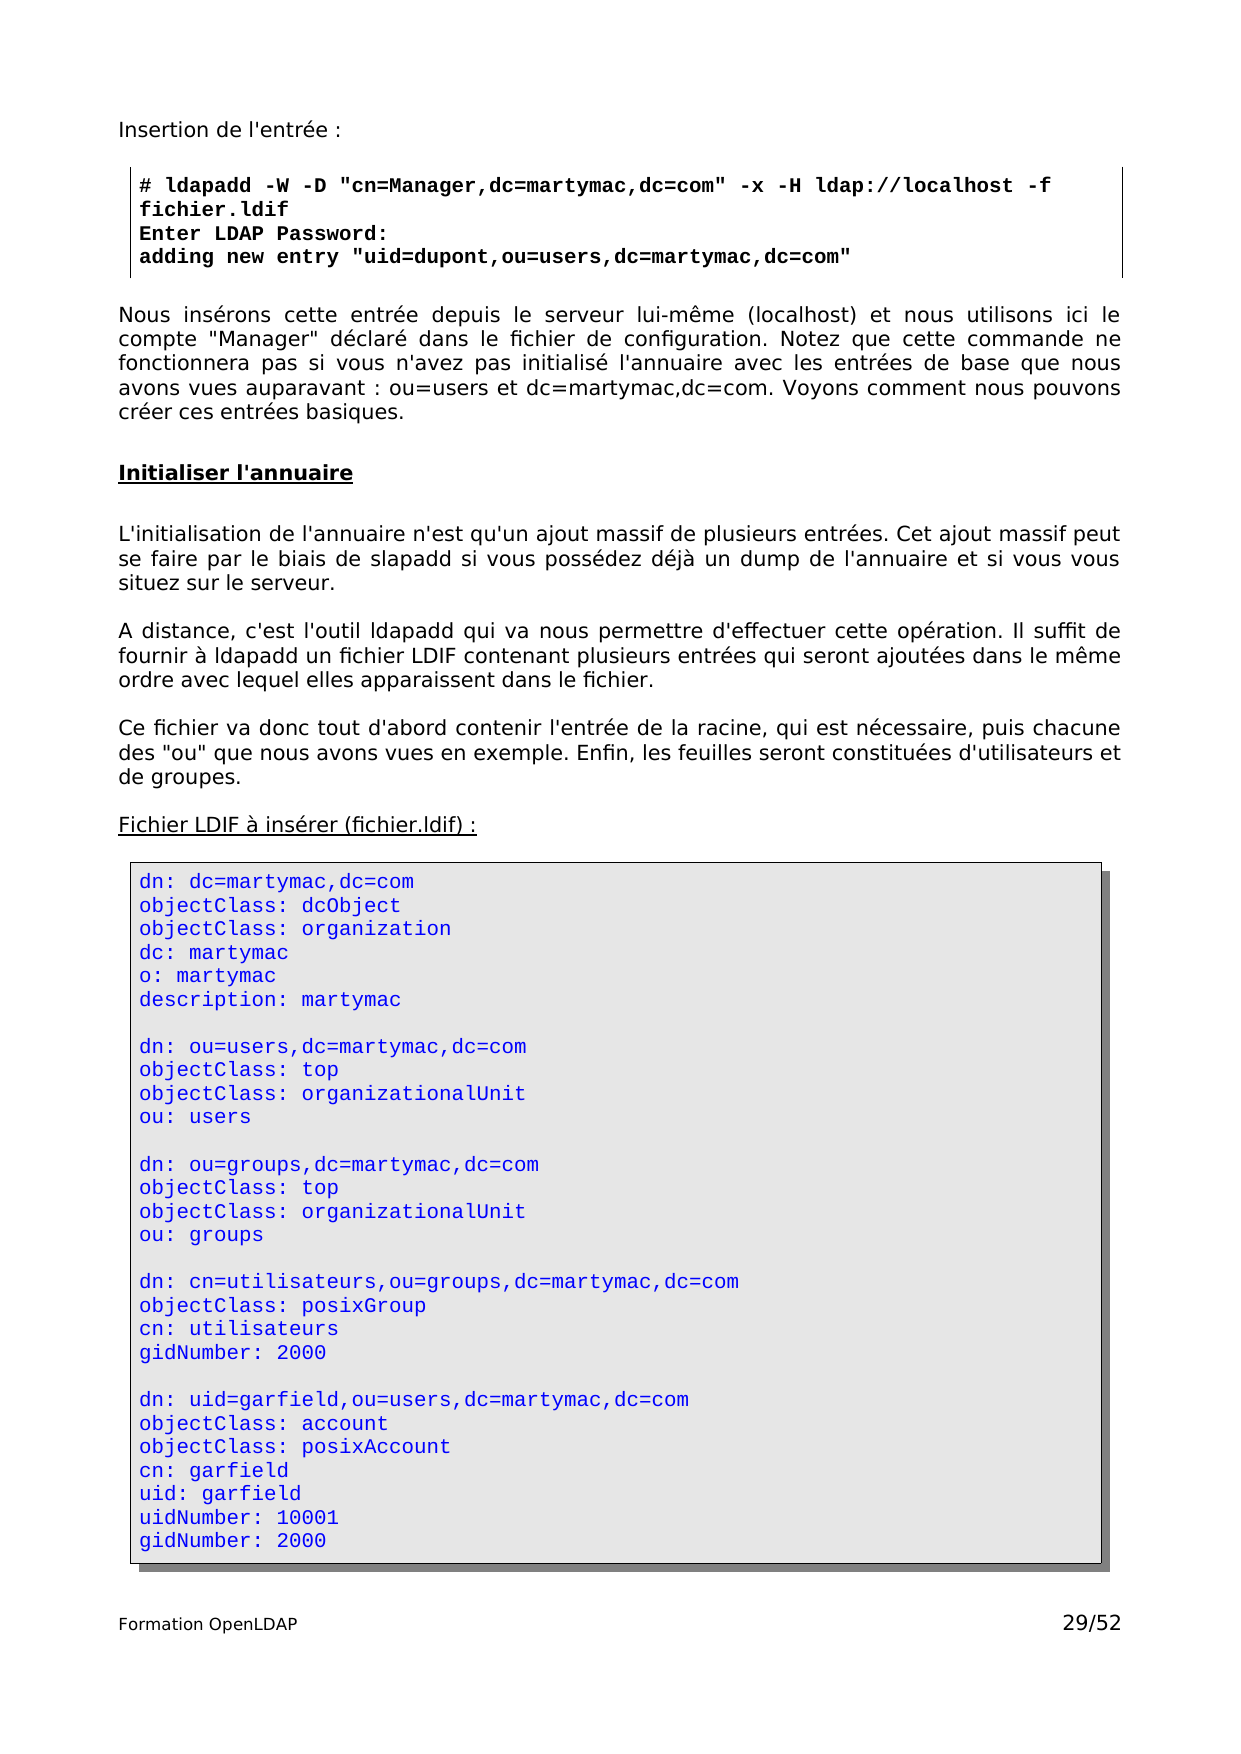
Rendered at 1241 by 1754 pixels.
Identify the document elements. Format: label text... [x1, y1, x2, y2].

text description: martymac [131, 980, 1101, 1003]
text dn: ou=groups,dc=martymac,dc=com [131, 1145, 1101, 1168]
text Insertion de l'entrée : [118, 118, 1122, 142]
text Enter LDAP Password: [131, 223, 1122, 246]
text objectClass: top [131, 1051, 1101, 1074]
text objectClass: organizationalUnit [131, 1074, 1101, 1098]
text dn: uid=garfield,ou=users,dc=martymac,dc=com [131, 1380, 1101, 1404]
text uid: garfield [131, 1474, 1101, 1498]
text gidNumber: 2000 [131, 1333, 1101, 1357]
text Nous insérons cette entrée depuis le serveur lui-même (localhost) et nous utilisons ici le compte "Manager" déclaré dans le fichier de configuration. Notez que cette commande ne fonctionnera pas si vous n'avez pas initialisé l'annuaire avec les entrées de base que nous avons vues auparavant : ou=users et dc=martymac,dc=com. Voyons comment nous pouvons créer ces entrées basiques. [118, 303, 1122, 424]
text objectClass: organization [131, 909, 1101, 933]
text objectClass: top [131, 1168, 1101, 1192]
text # ldapadd -W -D "cn=Manager,dc=martymac,dc=com" -x -H ldap://localhost -f fichier.ldif [131, 167, 1122, 223]
text objectClass: dcObject [131, 886, 1101, 909]
text dn: ou=users,dc=martymac,dc=com [131, 1027, 1101, 1051]
text Ce fichier va donc tout d'abord contenir l'entrée de la racine, qui est nécessaire, puis chacune des "ou" que nous avons vues en exemple. Enfin, les feuilles seront constituées d'utilisateurs et de groupes. [118, 717, 1122, 789]
text dc: martymac [131, 933, 1101, 956]
text cn: garfield [131, 1451, 1101, 1474]
text uidNumber: 10001 [131, 1498, 1101, 1521]
subtitle Initialiser l'annuaire [118, 461, 1122, 486]
text ou: groups [131, 1215, 1101, 1239]
text o: martymac [131, 956, 1101, 980]
text objectClass: organizationalUnit [131, 1192, 1101, 1215]
text L'initialisation de l'annuaire n'est qu'un ajout massif de plusieurs entrées. Cet ajout massif peut se faire par le biais de slapadd si vous possédez déjà un dump de l'annuaire et si vous vous situez sur le serveur. [118, 522, 1122, 595]
text ou: users [131, 1098, 1101, 1121]
text A distance, c'est l'outil ldapadd qui va nous permettre d'effectuer cette opération. Il suffit de fournir à ldapadd un fichier LDIF contenant plusieurs entrées qui seront ajoutées dans le même ordre avec lequel elles apparaissent dans le fichier. [118, 619, 1122, 692]
text objectClass: account [131, 1404, 1101, 1427]
text cn: utilisateurs [131, 1309, 1101, 1333]
text adding new entry "uid=dupont,ou=users,dc=martymac,dc=com" [131, 246, 1122, 278]
text dn: cn=utilisateurs,ou=groups,dc=martymac,dc=com [131, 1262, 1101, 1286]
text Fichier LDIF à insérer (fichier.ldif) : [118, 814, 1122, 838]
text objectClass: posixAccount [131, 1427, 1101, 1451]
text gidNumber: 2000 [131, 1521, 1101, 1563]
text objectClass: posixGroup [131, 1286, 1101, 1309]
text dn: dc=martymac,dc=com [131, 863, 1101, 886]
